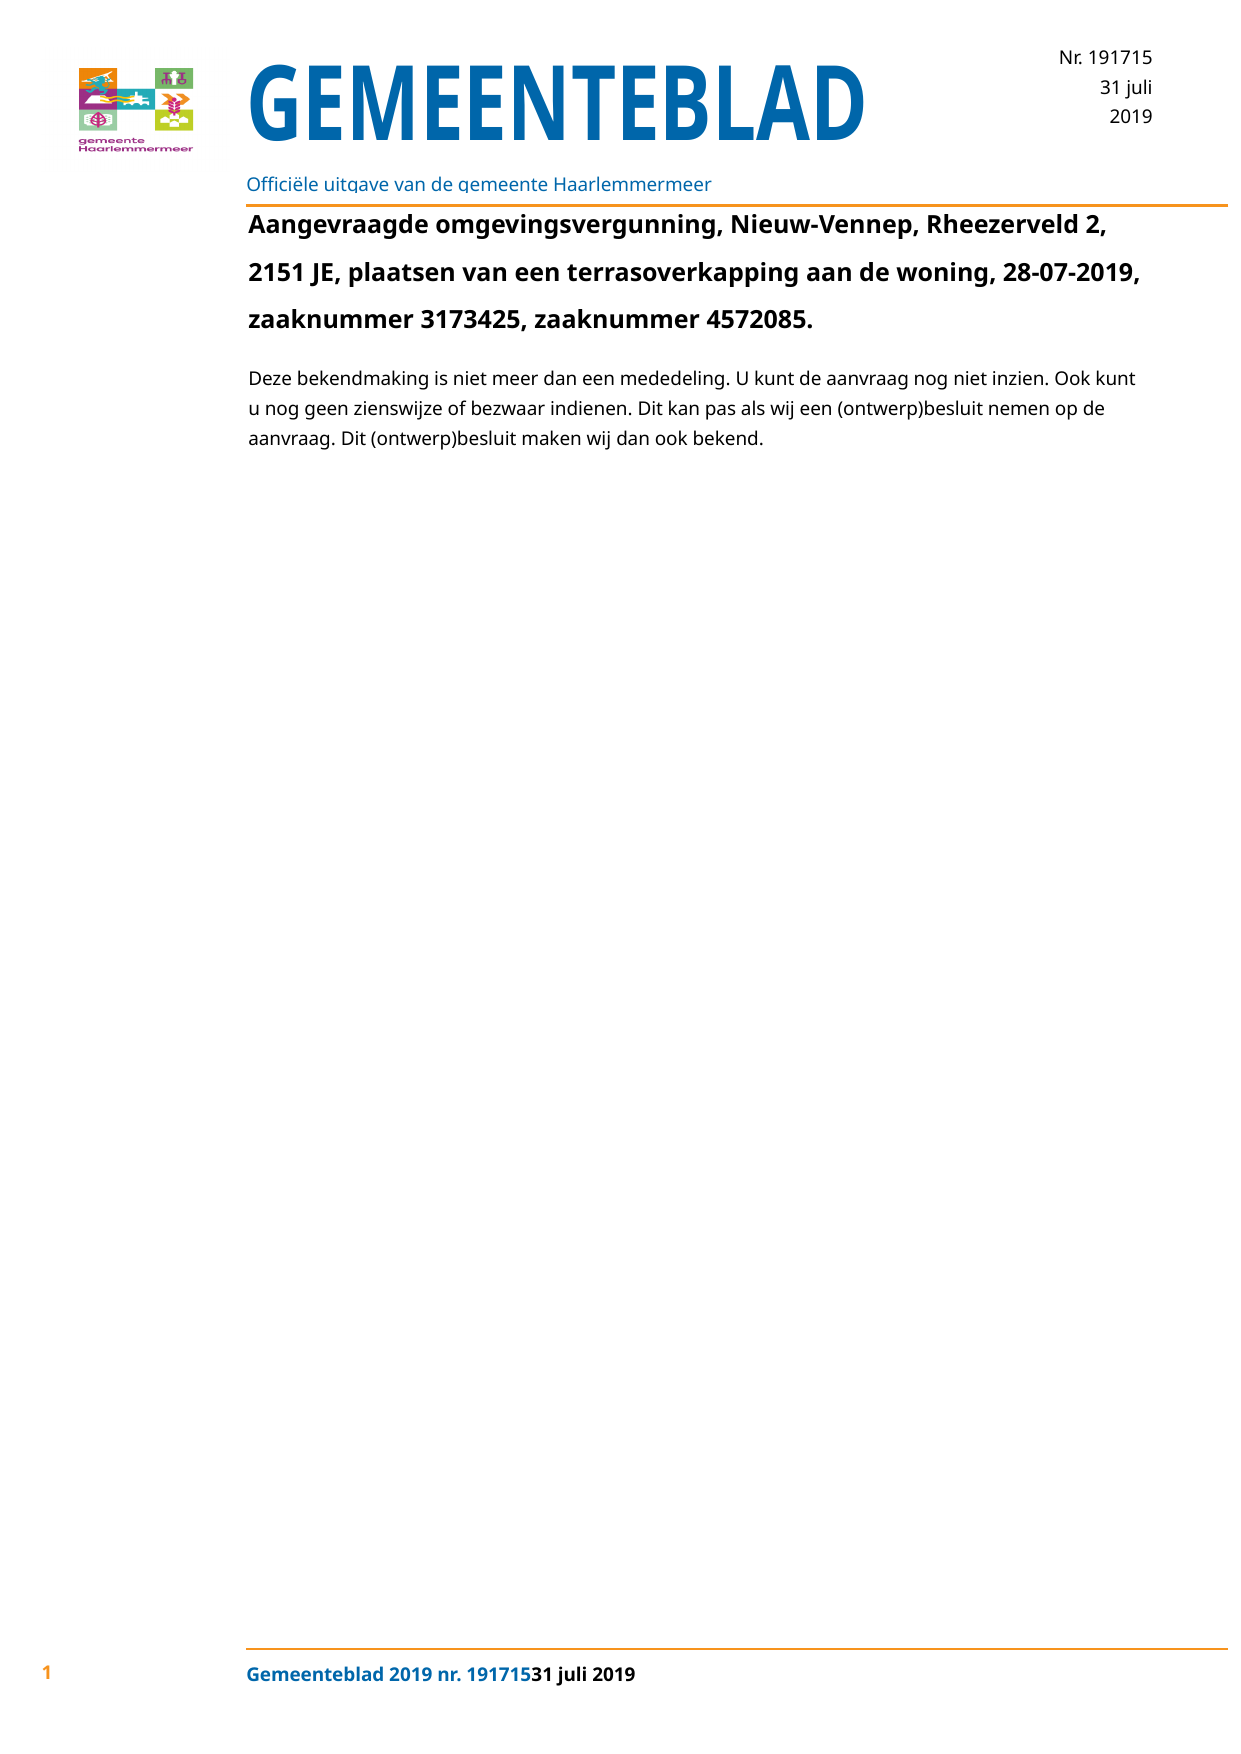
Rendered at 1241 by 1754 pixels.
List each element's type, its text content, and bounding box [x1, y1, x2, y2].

text Deze bekendmaking is niet meer dan een mededeling. U kunt de aanvraag nog niet inzien. Ook kunt u nog geen zienswijze of bezwaar indienen. Dit kan pas als wij een (ontwerp)besluit nemen op de aanvraag. Dit (ontwerp)besluit maken wij dan ook bekend. [248, 366, 1152, 450]
picture [41, 47, 231, 172]
text Aangevraagde omgevingsvergunning, Nieuw-Vennep, Rheezerveld 2, 2151 JE, plaatsen van een terrasoverkapping aan de woning, 28-07-2019, zaaknummer 3173425, zaaknummer 4572085. [248, 207, 1152, 336]
